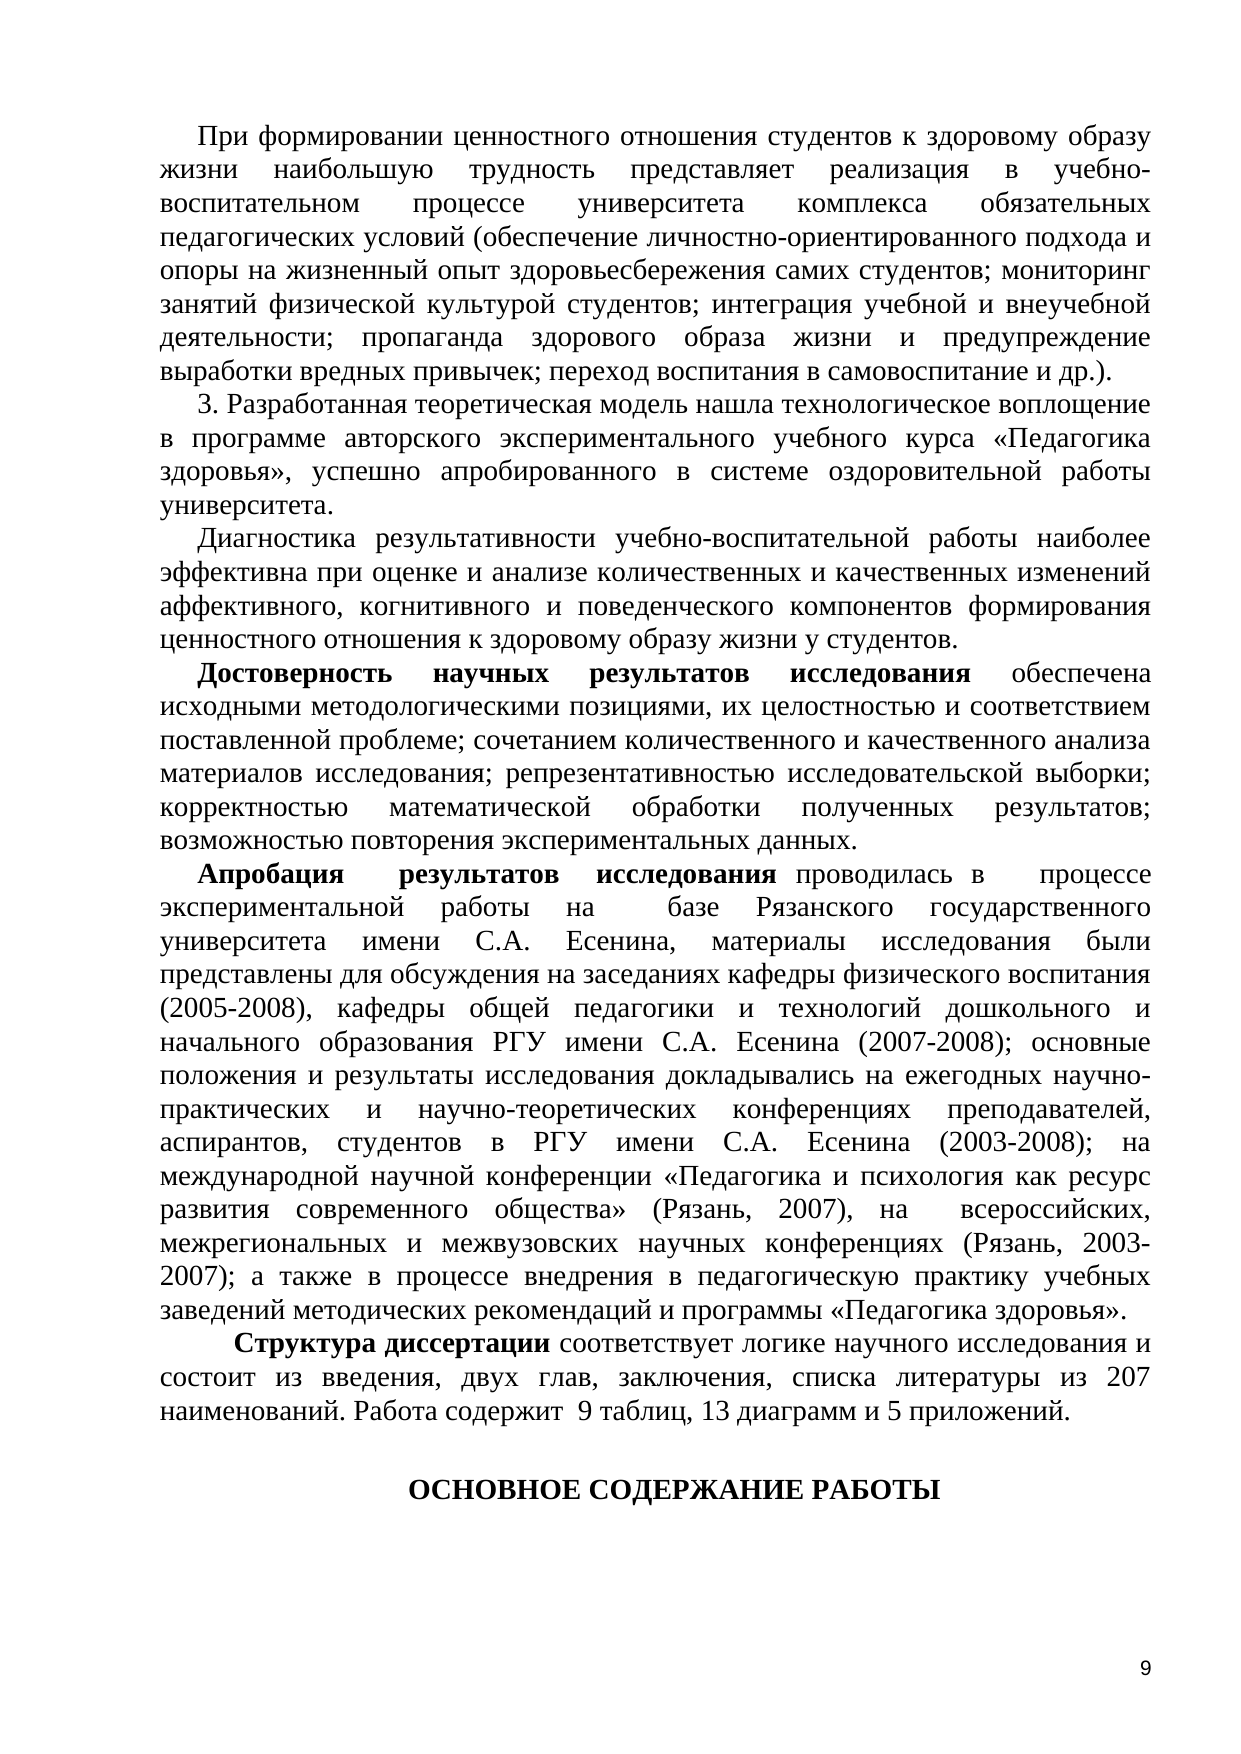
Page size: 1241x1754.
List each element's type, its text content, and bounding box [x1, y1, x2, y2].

text 3. Разработанная теоретическая модель нашла технологическое воплощение в программе авторского экспериментального учебного курса «Педагогика здоровья», успешно апробированного в системе оздоровительной работы университета. [159, 386, 1152, 521]
text Структура диссертации соответствует логике научного исследования и состоит из введения, двух глав, заключения, списка литературы из 207 наименований. Работа содержит 9 таблиц, 13 диаграмм и 5 приложений. [159, 1326, 1152, 1426]
text При формировании ценностного отношения студентов к здоровому образу жизни наибольшую трудность представляет реализация в учебно-воспитательном процессе университета комплекса обязательных педагогических условий (обеспечение личностно-ориентированного подхода и опоры на жизненный опыт здоровьесбережения самих студентов; мониторинг занятий физической культурой студентов; интеграция учебной и внеучебной деятельности; пропаганда здорового образа жизни и предупреждение выработки вредных привычек; переход воспитания в самовоспитание и др.). [159, 118, 1152, 386]
text Достоверность научных результатов исследования обеспечена исходными методологическими позициями, их целостностью и соответствием поставленной проблеме; сочетанием количественного и качественного анализа материалов исследования; репрезентативностью исследовательской выборки; корректностью математической обработки полученных результатов; возможностью повторения экспериментальных данных. [159, 655, 1152, 856]
text Диагностика результативности учебно-воспитательной работы наиболее эффективна при оценке и анализе количественных и качественных изменений аффективного, когнитивного и поведенческого компонентов формирования ценностного отношения к здоровому образу жизни у студентов. [159, 521, 1152, 655]
text ОСНОВНОЕ СОДЕРЖАНИЕ РАБОТЫ [159, 1472, 1152, 1506]
text Апробация результатов исследования проводилась в процессе экспериментальной работы на базе Рязанского государственного университета имени С.А. Есенина, материалы исследования были представлены для обсуждения на заседаниях кафедры физического воспитания (2005-2008), кафедры общей педагогики и технологий дошкольного и начального образования РГУ имени С.А. Есенина (2007-2008); основные положения и результаты исследования докладывались на ежегодных научно-практических и научно-теоретических конференциях преподавателей, аспирантов, студентов в РГУ имени С.А. Есенина (2003-2008); на международной научной конференции «Педагогика и психология как ресурс развития современного общества» (Рязань, 2007), на всероссийских, межрегиональных и межвузовских научных конференциях (Рязань, 2003-2007); а также в процессе внедрения в педагогическую практику учебных заведений методических рекомендаций и программы «Педагогика здоровья». [159, 856, 1152, 1326]
